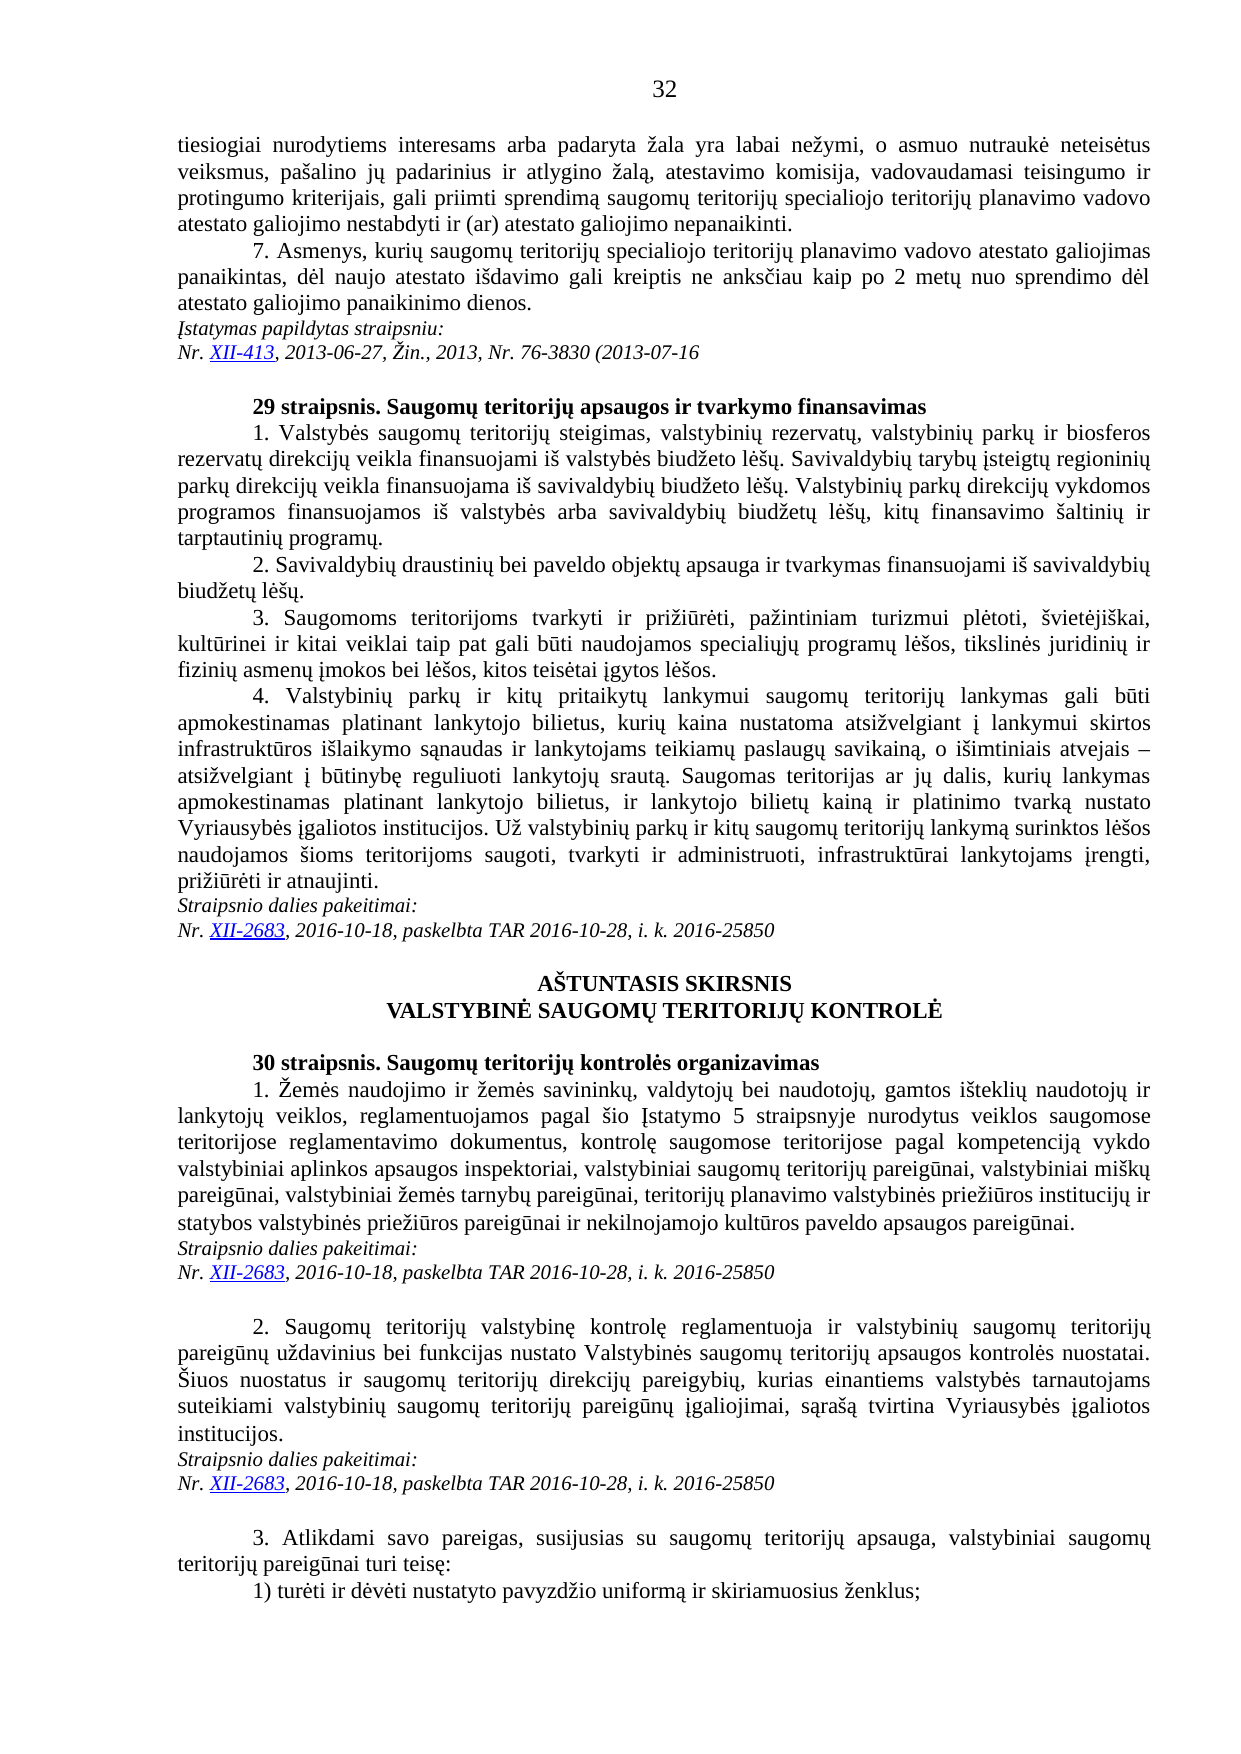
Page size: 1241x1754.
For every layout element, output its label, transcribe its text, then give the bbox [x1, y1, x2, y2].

text 3. Saugomoms teritorijoms tvarkyti ir prižiūrėti, pažintiniam turizmui plėtoti, švietėjiškai, kultūrinei ir kitai veiklai taip pat gali būti naudojamos specialiųjų programų lėšos, tikslinės juridinių ir fizinių asmenų įmokos bei lėšos, kitos teisėtai įgytos lėšos. [177, 603, 1152, 683]
text Įstatymas papildytas straipsniu: [177, 316, 1152, 340]
text Straipsnio dalies pakeitimai: [177, 1236, 1152, 1260]
text 2. Savivaldybių draustinių bei paveldo objektų apsauga ir tvarkymas finansuojami iš savivaldybių biudžetų lėšų. [177, 551, 1152, 603]
text AŠTUNTASIs SKIRSNIS [177, 970, 1152, 997]
text Straipsnio dalies pakeitimai: [177, 893, 1152, 917]
text 3. Atlikdami savo pareigas, susijusias su saugomų teritorijų apsauga, valstybiniai saugomų teritorijų pareigūnai turi teisę: [177, 1524, 1152, 1577]
text 1. Valstybės saugomų teritorijų steigimas, valstybinių rezervatų, valstybinių parkų ir biosferos rezervatų direkcijų veikla finansuojami iš valstybės biudžeto lėšų. Savivaldybių tarybų įsteigtų regioninių parkų direkcijų veikla finansuojama iš savivaldybių biudžeto lėšų. Valstybinių parkų direkcijų vykdomos programos finansuojamos iš valstybės arba savivaldybių biudžetų lėšų, kitų finansavimo šaltinių ir tarptautinių programų. [177, 419, 1152, 551]
text tiesiogiai nurodytiems interesams arba padaryta žala yra labai nežymi, o asmuo nutraukė neteisėtus veiksmus, pašalino jų padarinius ir atlygino žalą, atestavimo komisija, vadovaudamasi teisingumo ir protingumo kriterijais, gali priimti sprendimą saugomų teritorijų specialiojo teritorijų planavimo vadovo atestato galiojimo nestabdyti ir (ar) atestato galiojimo nepanaikinti. [177, 131, 1152, 237]
text VALSTYBINĖ SAUGOMŲ TERITORIJŲ KONTROLĖ [177, 997, 1152, 1023]
text Nr. XII-413, 2013-06-27, Žin., 2013, Nr. 76-3830 (2013-07-16 [177, 340, 1152, 364]
text 1. Žemės naudojimo ir žemės savininkų, valdytojų bei naudotojų, gamtos išteklių naudotojų ir lankytojų veiklos, reglamentuojamos pagal šio Įstatymo 5 straipsnyje nurodytus veiklos saugomose teritorijose reglamentavimo dokumentus, kontrolę saugomose teritorijose pagal kompetenciją vykdo valstybiniai aplinkos apsaugos inspektoriai, valstybiniai saugomų teritorijų pareigūnai, valstybiniai miškų pareigūnai, valstybiniai žemės tarnybų pareigūnai, teritorijų planavimo valstybinės priežiūros institucijų ir statybos valstybinės priežiūros pareigūnai ir nekilnojamojo kultūros paveldo apsaugos pareigūnai. [177, 1076, 1152, 1236]
text 7. Asmenys, kurių saugomų teritorijų specialiojo teritorijų planavimo vadovo atestato galiojimas panaikintas, dėl naujo atestato išdavimo gali kreiptis ne anksčiau kaip po 2 metų nuo sprendimo dėl atestato galiojimo panaikinimo dienos. [177, 237, 1152, 316]
text Nr. XII-2683, 2016-10-18, paskelbta TAR 2016-10-28, i. k. 2016-25850 [177, 1471, 1152, 1495]
text Nr. XII-2683, 2016-10-18, paskelbta TAR 2016-10-28, i. k. 2016-25850 [177, 917, 1152, 942]
text 29 straipsnis. Saugomų teritorijų apsaugos ir tvarkymo finansavimas [177, 393, 1152, 419]
text 1) turėti ir dėvėti nustatyto pavyzdžio uniformą ir skiriamuosius ženklus; [177, 1577, 1152, 1603]
text Nr. XII-2683, 2016-10-18, paskelbta TAR 2016-10-28, i. k. 2016-25850 [177, 1260, 1152, 1284]
text 30 straipsnis. Saugomų teritorijų kontrolės organizavimas [177, 1049, 1152, 1076]
text 2. Saugomų teritorijų valstybinę kontrolę reglamentuoja ir valstybinių saugomų teritorijų pareigūnų uždavinius bei funkcijas nustato Valstybinės saugomų teritorijų apsaugos kontrolės nuostatai. Šiuos nuostatus ir saugomų teritorijų direkcijų pareigybių, kurias einantiems valstybės tarnautojams suteikiami valstybinių saugomų teritorijų pareigūnų įgaliojimai, sąrašą tvirtina Vyriausybės įgaliotos institucijos. [177, 1313, 1152, 1447]
text Straipsnio dalies pakeitimai: [177, 1447, 1152, 1471]
text 4. Valstybinių parkų ir kitų pritaikytų lankymui saugomų teritorijų lankymas gali būti apmokestinamas platinant lankytojo bilietus, kurių kaina nustatoma atsižvelgiant į lankymui skirtos infrastruktūros išlaikymo sąnaudas ir lankytojams teikiamų paslaugų savikainą, o išimtiniais atvejais – atsižvelgiant į būtinybę reguliuoti lankytojų srautą. Saugomas teritorijas ar jų dalis, kurių lankymas apmokestinamas platinant lankytojo bilietus, ir lankytojo bilietų kainą ir platinimo tvarką nustato Vyriausybės įgaliotos institucijos. Už valstybinių parkų ir kitų saugomų teritorijų lankymą surinktos lėšos naudojamos šioms teritorijoms saugoti, tvarkyti ir administruoti, infrastruktūrai lankytojams įrengti, prižiūrėti ir atnaujinti. [177, 683, 1152, 893]
